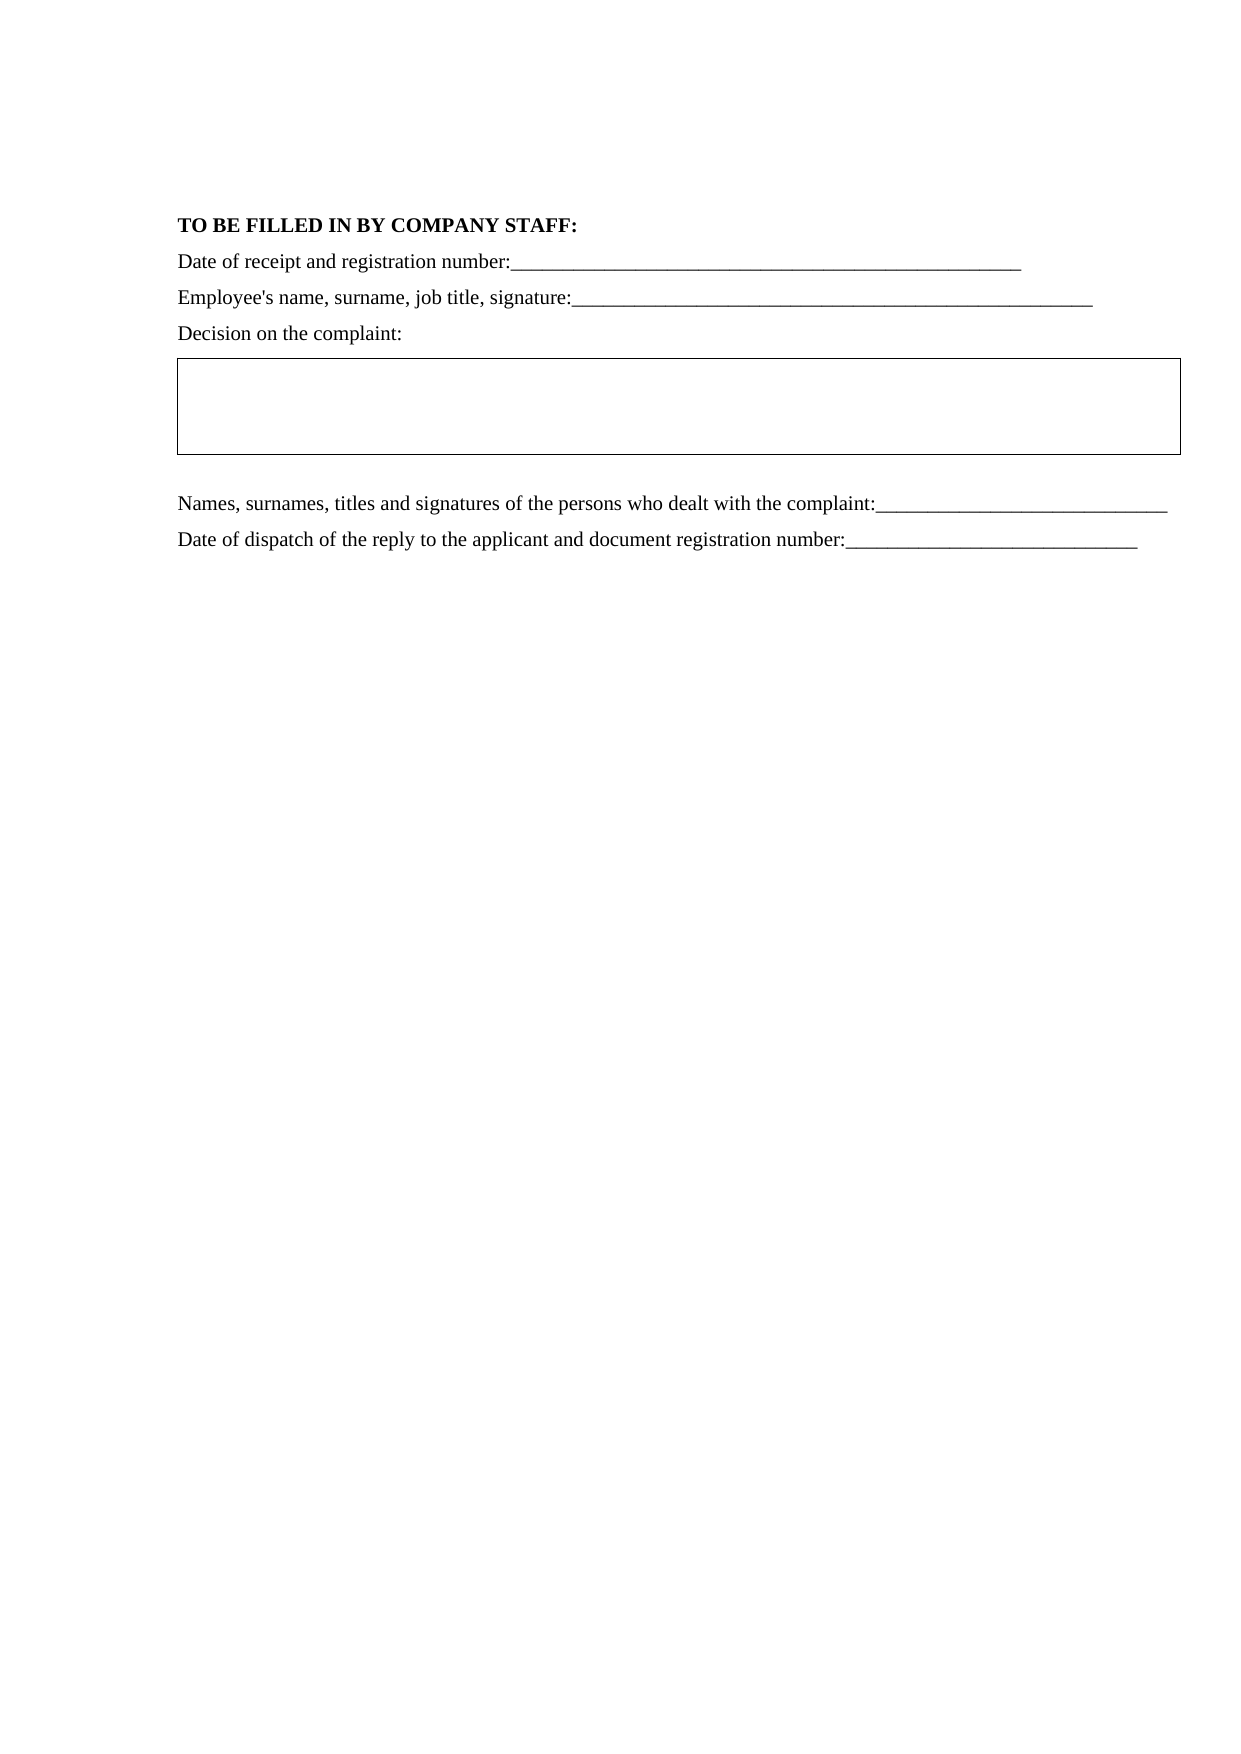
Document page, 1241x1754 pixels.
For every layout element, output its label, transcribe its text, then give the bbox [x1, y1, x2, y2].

text Names, surnames, titles and signatures of the persons who dealt with the complaint:____________________________ [177, 491, 1181, 515]
text Date of receipt and registration number:_________________________________________________ [177, 249, 1181, 273]
table_header [178, 359, 1180, 454]
text Decision on the complaint: [177, 321, 1181, 345]
text Employee's name, surname, job title, signature:__________________________________________________ [177, 285, 1181, 309]
text Date of dispatch of the reply to the applicant and document registration number:____________________________ [177, 527, 1181, 551]
text TO BE FILLED IN BY COMPANY STAFF: [177, 213, 1181, 237]
